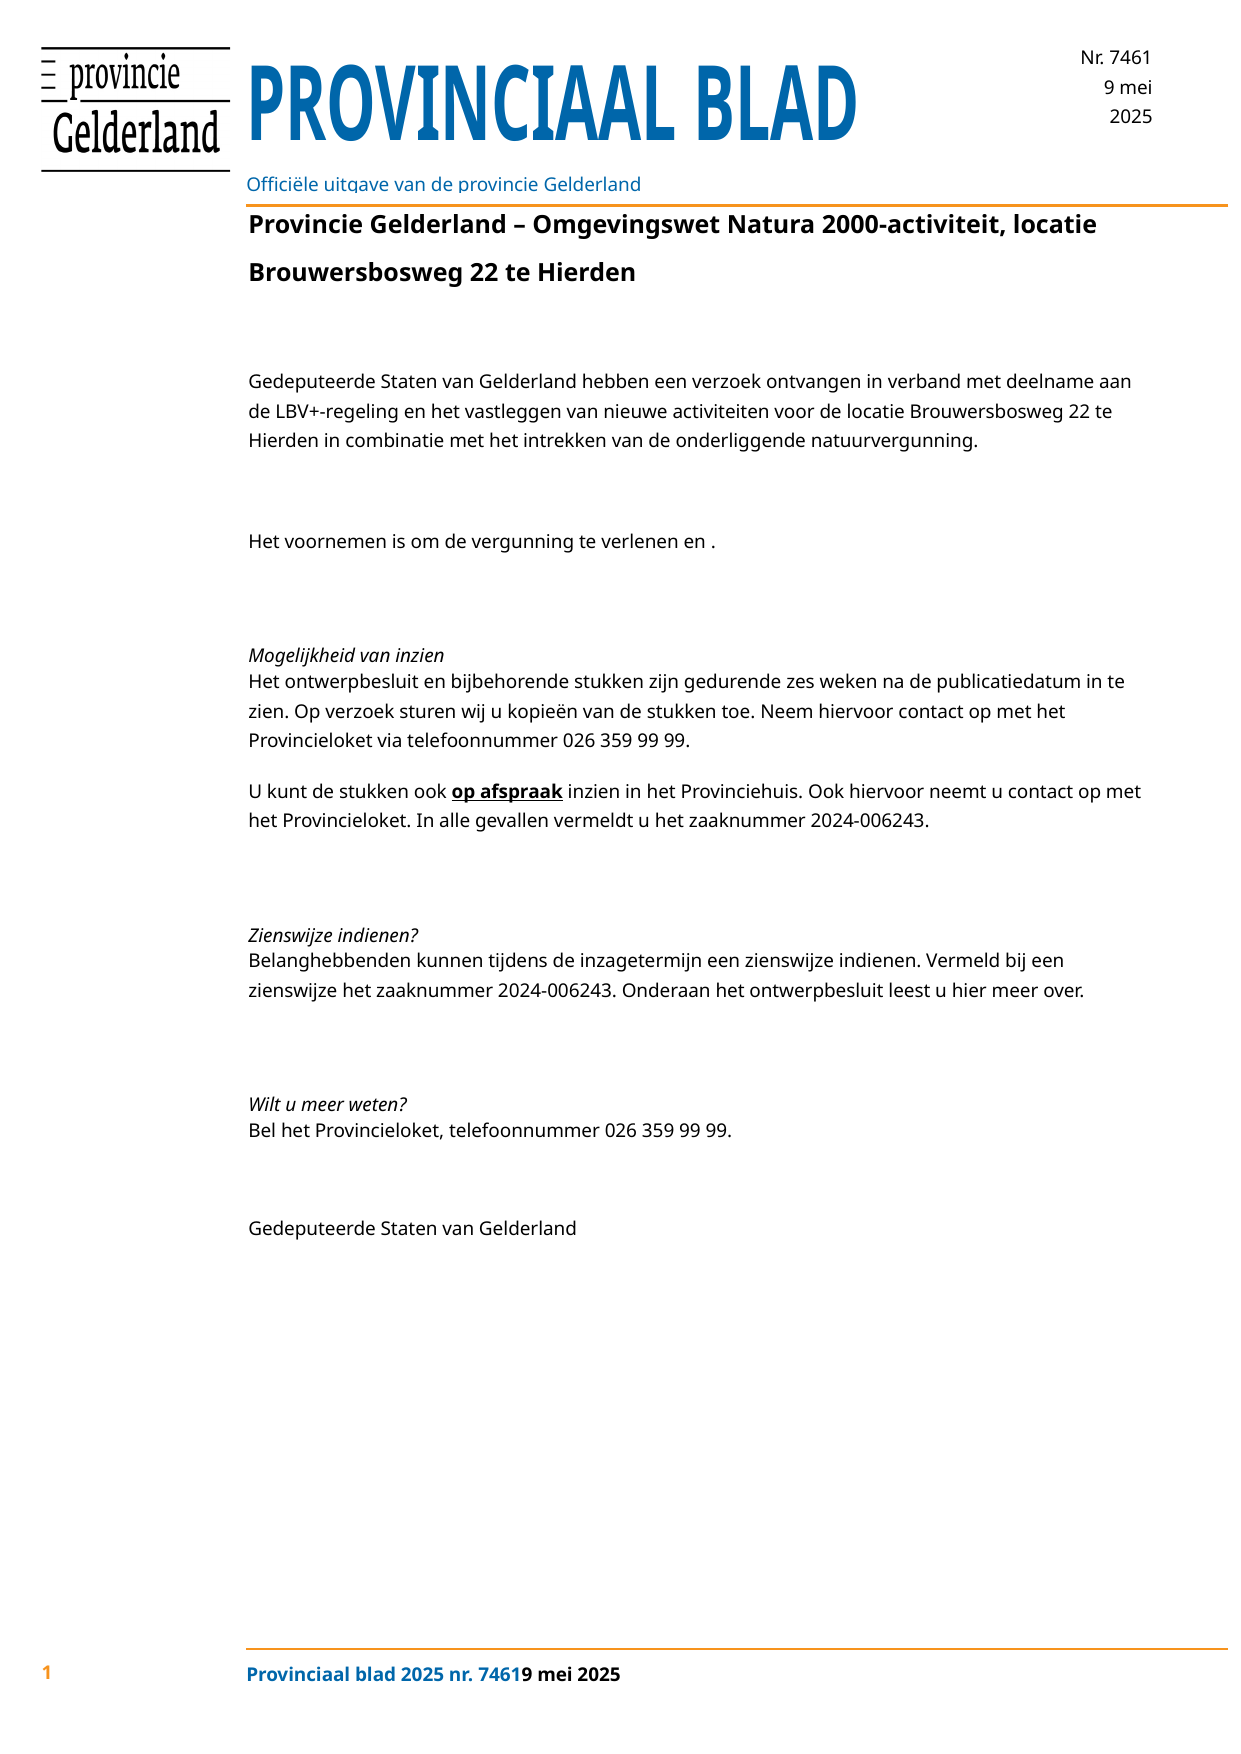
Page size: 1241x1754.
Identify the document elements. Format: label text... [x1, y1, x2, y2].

text Mogelijkheid van inzien [248, 643, 1152, 668]
text Het ontwerpbesluit en bijbehorende stukken zijn gedurende zes weken na de publicatiedatum in te zien. Op verzoek sturen wij u kopieën van de stukken toe. Neem hiervoor contact op met het Provincieloket via telefoonnummer 026 359 99 99. [248, 668, 1152, 753]
text Het voornemen is om de vergunning te verlenen en . [248, 528, 1152, 554]
text Gedeputeerde Staten van Gelderland [248, 1216, 1152, 1241]
text Bel het Provincieloket, telefoonnummer 026 359 99 99. [248, 1117, 1152, 1143]
text Gedeputeerde Staten van Gelderland hebben een verzoek ontvangen in verband met deelname aan de LBV+-regeling en het vastleggen van nieuwe activiteiten voor de locatie Brouwersbosweg 22 te Hierden in combinatie met het intrekken van de onderliggende natuurvergunning. [248, 368, 1152, 453]
picture [41, 47, 231, 172]
text Zienswijze indienen? [248, 922, 1152, 948]
text Provincie Gelderland – Omgevingswet Natura 2000-activiteit, locatie Brouwersbosweg 22 te Hierden [248, 207, 1152, 288]
text U kunt de stukken ook op afspraak inzien in het Provinciehuis. Ook hiervoor neemt u contact op met het Provincieloket. In alle gevallen vermeldt u het zaaknummer 2024-006243. [248, 778, 1152, 833]
text Wilt u meer weten? [248, 1092, 1152, 1117]
text Belanghebbenden kunnen tijdens de inzagetermijn een zienswijze indienen. Vermeld bij een zienswijze het zaaknummer 2024-006243. Onderaan het ontwerpbesluit leest u hier meer over. [248, 948, 1152, 1003]
